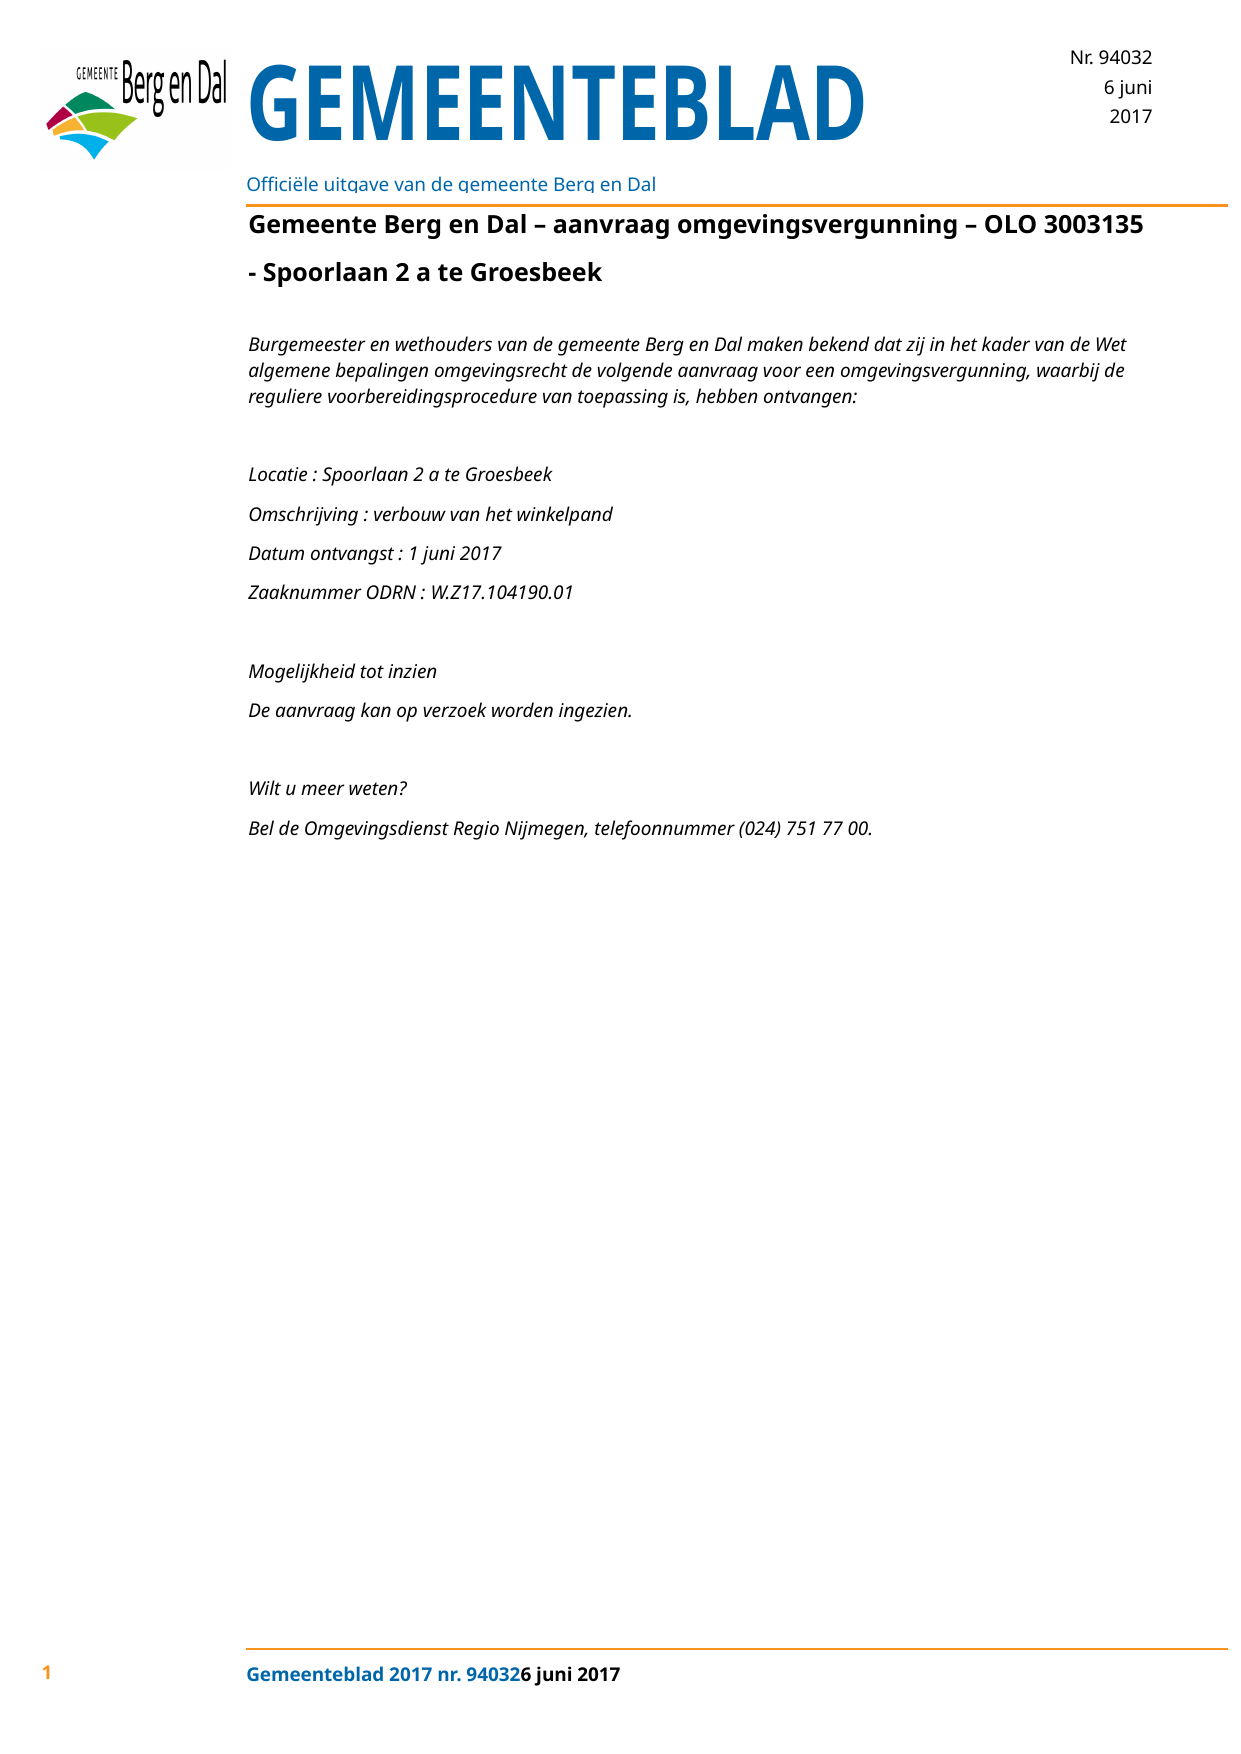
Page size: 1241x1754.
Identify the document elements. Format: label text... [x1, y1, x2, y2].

text Omschrijving : verbouw van het winkelpand [248, 501, 1152, 526]
text Wilt u meer weten? [248, 776, 1152, 801]
text Mogelijkheid tot inzien [248, 658, 1152, 683]
text Bel de Omgevingsdienst Regio Nijmegen, telefoonnummer (024) 751 77 00. [248, 815, 1152, 841]
picture [41, 47, 231, 172]
text Burgemeester en wethouders van de gemeente Berg en Dal maken bekend dat zij in het kader van de Wet algemene bepalingen omgevingsrecht de volgende aanvraag voor een omgevingsvergunning, waarbij de reguliere voorbereidingsprocedure van toepassing is, hebben ontvangen: [248, 331, 1152, 409]
text Datum ontvangst : 1 juni 2017 [248, 540, 1152, 566]
text Gemeente Berg en Dal – aanvraag omgevingsvergunning – OLO 3003135 - Spoorlaan 2 a te Groesbeek [248, 207, 1152, 288]
text De aanvraag kan op verzoek worden ingezien. [248, 697, 1152, 723]
text Locatie : Spoorlaan 2 a te Groesbeek [248, 461, 1152, 487]
text Zaaknummer ODRN : W.Z17.104190.01 [248, 579, 1152, 605]
